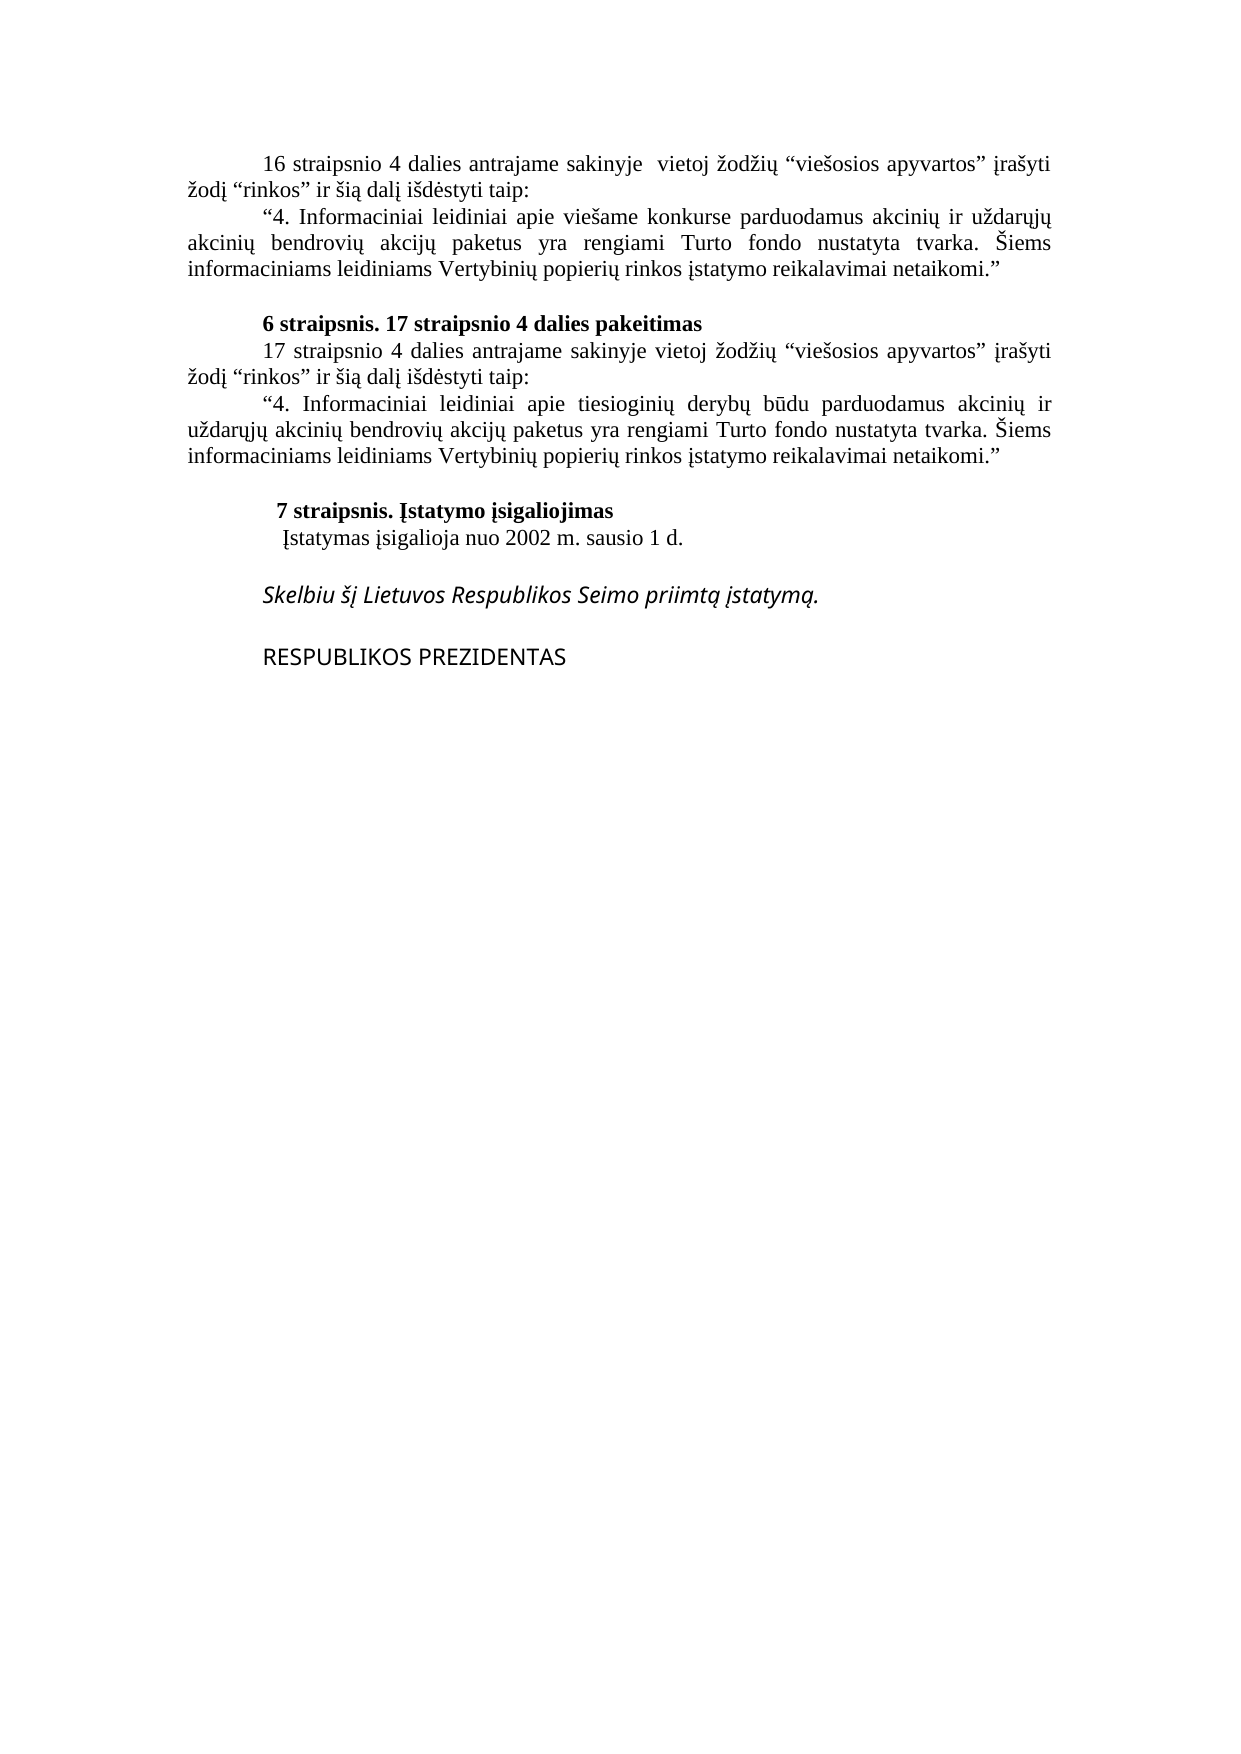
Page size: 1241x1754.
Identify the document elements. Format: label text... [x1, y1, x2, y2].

text 7 straipsnis. Įstatymo įsigaliojimas [187, 497, 1053, 524]
text 6 straipsnis. 17 straipsnio 4 dalies pakeitimas [187, 311, 1053, 337]
text RESPUBLIKOS PREZIDENTAS [187, 641, 1053, 673]
text “4. Informaciniai leidiniai apie viešame konkurse parduodamus akcinių ir uždarųjų akcinių bendrovių akcijų paketus yra rengiami Turto fondo nustatyta tvarka. Šiems informaciniams leidiniams Vertybinių popierių rinkos įstatymo reikalavimai netaikomi.” [187, 203, 1053, 282]
text Skelbiu šį Lietuvos Respublikos Seimo priimtą įstatymą. [187, 579, 1053, 610]
text “4. Informaciniai leidiniai apie tiesioginių derybų būdu parduodamus akcinių ir uždarųjų akcinių bendrovių akcijų paketus yra rengiami Turto fondo nustatyta tvarka. Šiems informaciniams leidiniams Vertybinių popierių rinkos įstatymo reikalavimai netaikomi.” [187, 389, 1053, 469]
text 17 straipsnio 4 dalies antrajame sakinyje vietoj žodžių “viešosios apyvartos” įrašyti žodį “rinkos” ir šią dalį išdėstyti taip: [187, 337, 1053, 389]
text 16 straipsnio 4 dalies antrajame sakinyje vietoj žodžių “viešosios apyvartos” įrašyti žodį “rinkos” ir šią dalį išdėstyti taip: [187, 150, 1053, 203]
text Įstatymas įsigalioja nuo 2002 m. sausio 1 d. [187, 524, 1053, 550]
